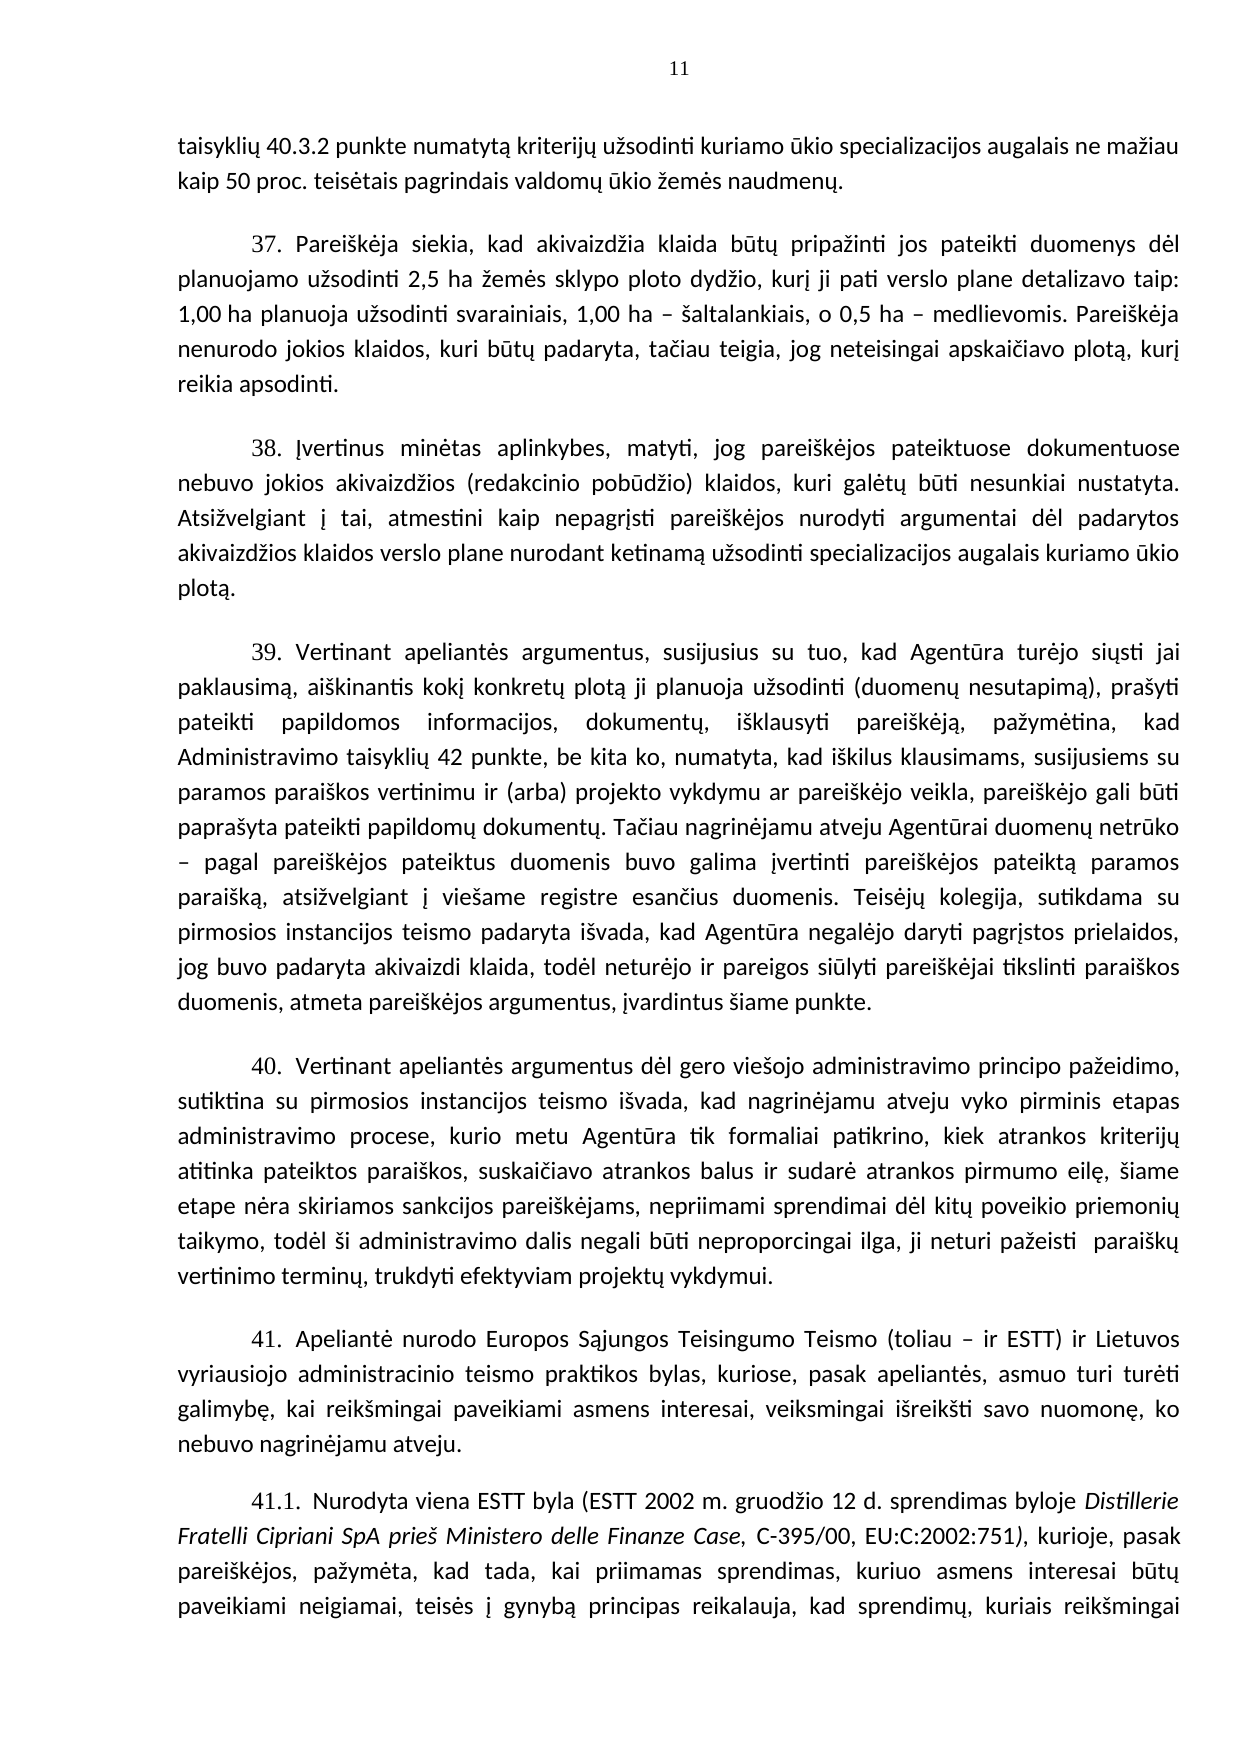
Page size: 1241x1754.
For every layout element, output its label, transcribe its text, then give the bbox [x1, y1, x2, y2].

text 39. Vertinant apeliantės argumentus, susijusius su tuo, kad Agentūra turėjo siųsti jai paklausimą, aiškinantis kokį konkretų plotą ji planuoja užsodinti (duomenų nesutapimą), prašyti pateikti papildomos informacijos, dokumentų, išklausyti pareiškėją, pažymėtina, kad Administravimo taisyklių 42 punkte, be kita ko, numatyta, kad iškilus klausimams, susijusiems su paramos paraiškos vertinimu ir (arba) projekto vykdymu ar pareiškėjo veikla, pareiškėjo gali būti paprašyta pateikti papildomų dokumentų. Tačiau nagrinėjamu atveju Agentūrai duomenų netrūko – pagal pareiškėjos pateiktus duomenis buvo galima įvertinti pareiškėjos pateiktą paramos paraišką, atsižvelgiant į viešame registre esančius duomenis. Teisėjų kolegija, sutikdama su pirmosios instancijos teismo padaryta išvada, kad Agentūra negalėjo daryti pagrįstos prielaidos, jog buvo padaryta akivaizdi klaida, todėl neturėjo ir pareigos siūlyti pareiškėjai tikslinti paraiškos duomenis, atmeta pareiškėjos argumentus, įvardintus šiame punkte. [177, 636, 1181, 1017]
text 38. Įvertinus minėtas aplinkybes, matyti, jog pareiškėjos pateiktuose dokumentuose nebuvo jokios akivaizdžios (redakcinio pobūdžio) klaidos, kuri galėtų būti nesunkiai nustatyta. Atsižvelgiant į tai, atmestini kaip nepagrįsti pareiškėjos nurodyti argumentai dėl padarytos akivaizdžios klaidos verslo plane nurodant ketinamą užsodinti specializacijos augalais kuriamo ūkio plotą. [177, 432, 1181, 603]
text 41. Apeliantė nurodo Europos Sąjungos Teisingumo Teismo (toliau – ir ESTT) ir Lietuvos vyriausiojo administracinio teismo praktikos bylas, kuriose, pasak apeliantės, asmuo turi turėti galimybę, kai reikšmingai paveikiami asmens interesai, veiksmingai išreikšti savo nuomonę, ko nebuvo nagrinėjamu atveju. [177, 1324, 1181, 1459]
text 37. Pareiškėja siekia, kad akivaizdžia klaida būtų pripažinti jos pateikti duomenys dėl planuojamo užsodinti 2,5 ha žemės sklypo ploto dydžio, kurį ji pati verslo plane detalizavo taip: 1,00 ha planuoja užsodinti svarainiais, 1,00 ha – šaltalankiais, o 0,5 ha – medlievomis. Pareiškėja nenurodo jokios klaidos, kuri būtų padaryta, tačiau teigia, jog neteisingai apskaičiavo plotą, kurį reikia apsodinti. [177, 229, 1181, 399]
text 41.1. Nurodyta viena ESTT byla (ESTT 2002 m. gruodžio 12 d. sprendimas byloje Distillerie Fratelli Cipriani SpA prieš Ministero delle Finanze Case, C-395/00, EU:C:2002:751), kurioje, pasak pareiškėjos, pažymėta, kad tada, kai priimamas sprendimas, kuriuo asmens interesai būtų paveikiami neigiamai, teisės į gynybą principas reikalauja, kad sprendimų, kuriais reikšmingai [177, 1485, 1181, 1621]
text taisyklių 40.3.2 punkte numatytą kriterijų užsodinti kuriamo ūkio specializacijos augalais ne mažiau kaip 50 proc. teisėtais pagrindais valdomų ūkio žemės naudmenų. [177, 130, 1181, 195]
text 40. Vertinant apeliantės argumentus dėl gero viešojo administravimo principo pažeidimo, sutiktina su pirmosios instancijos teismo išvada, kad nagrinėjamu atveju vyko pirminis etapas administravimo procese, kurio metu Agentūra tik formaliai patikrino, kiek atrankos kriterijų atitinka pateiktos paraiškos, suskaičiavo atrankos balus ir sudarė atrankos pirmumo eilę, šiame etape nėra skiriamos sankcijos pareiškėjams, nepriimami sprendimai dėl kitų poveikio priemonių taikymo, todėl ši administravimo dalis negali būti neproporcingai ilga, ji neturi pažeisti paraiškų vertinimo terminų, trukdyti efektyviam projektų vykdymui. [177, 1050, 1181, 1290]
